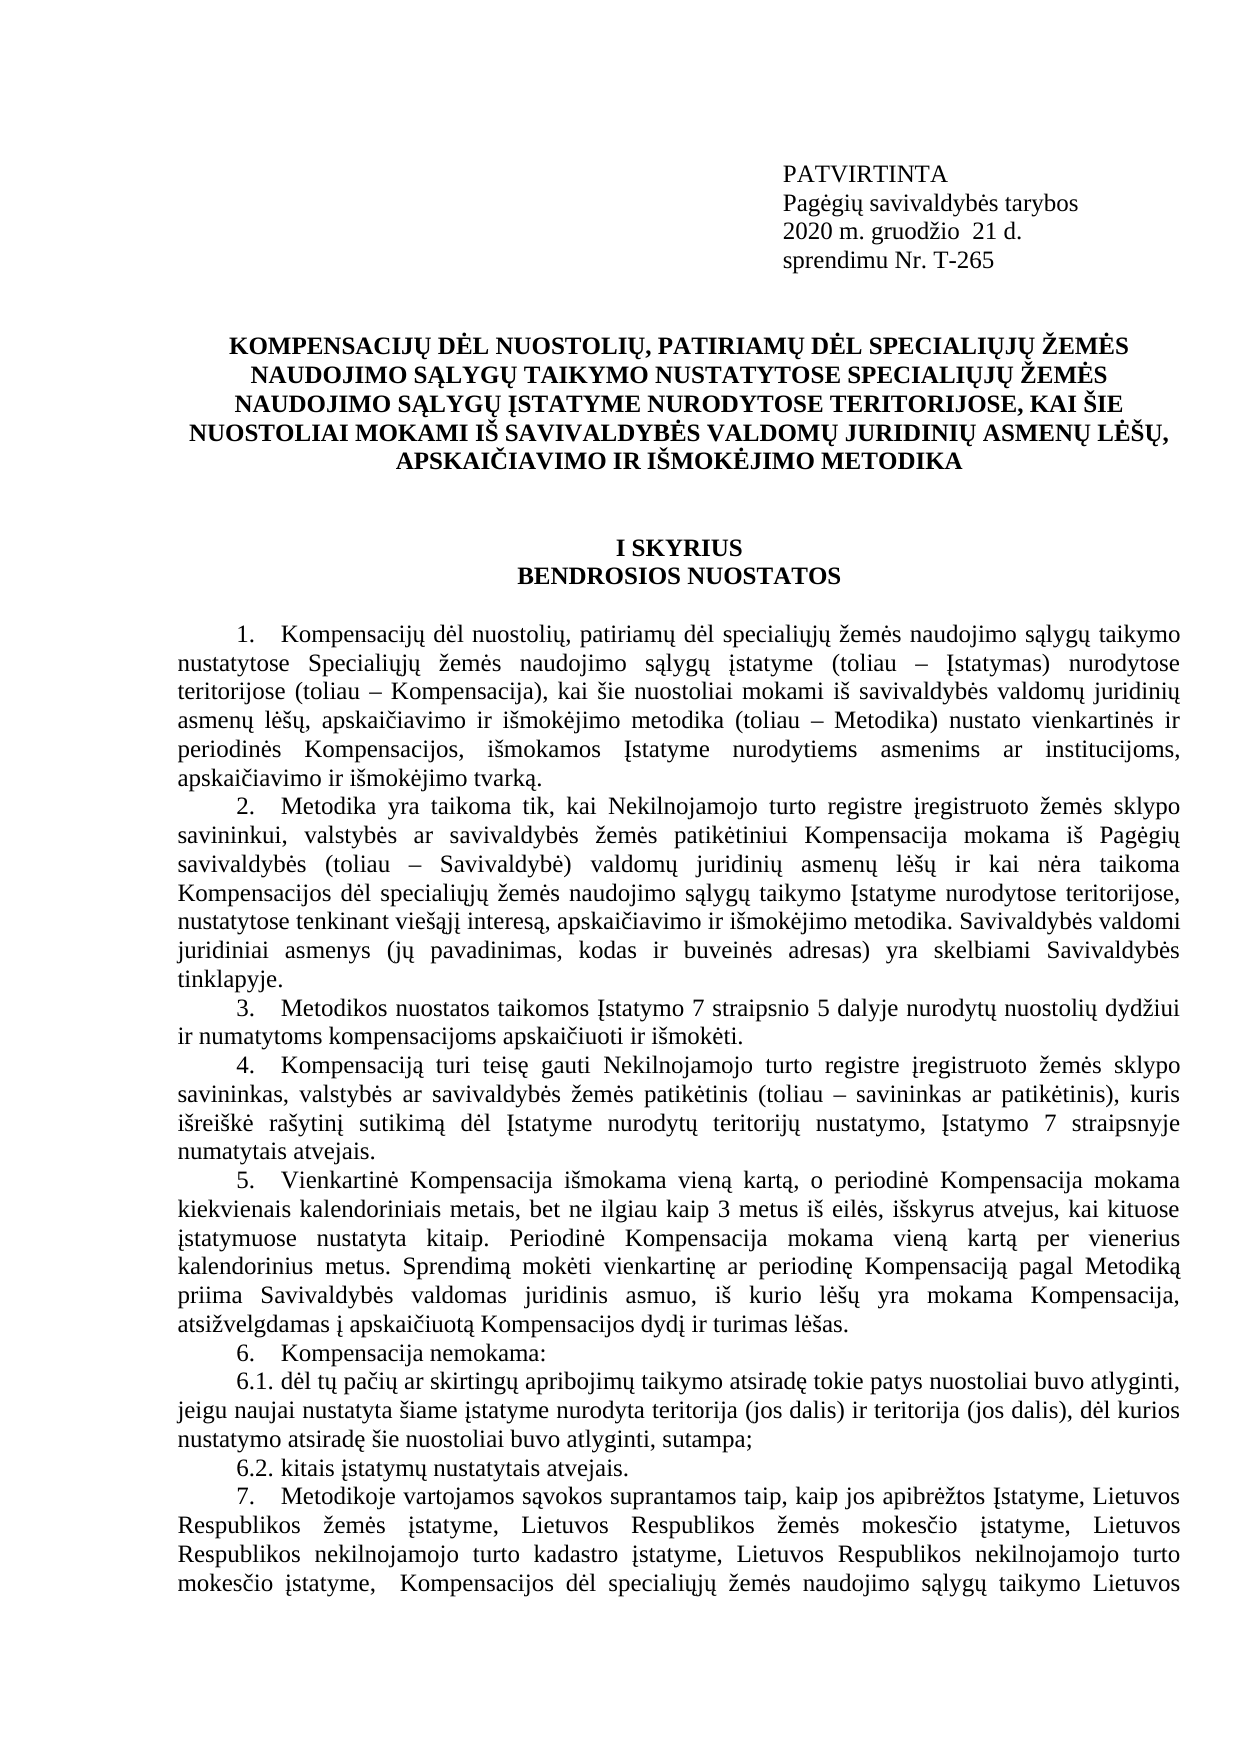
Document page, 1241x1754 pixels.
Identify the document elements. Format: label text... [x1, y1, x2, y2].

text I SKYRIUS [177, 533, 1181, 561]
text 2020 m. gruodžio 21 d. [177, 216, 1181, 245]
text sprendimu Nr. T-265 [177, 245, 1181, 274]
text KOMPENSACIJŲ DĖL NUOSTOLIŲ, PATIRIAMŲ DĖL SPECIALIŲJŲ ŽEMĖS NAUDOJIMO SĄLYGŲ TAIKYMO NUSTATYTOSE SPECIALIŲJŲ ŽEMĖS NAUDOJIMO SĄLYGŲ ĮSTATYME NURODYTOSE TERITORIJOSE, KAI ŠIE NUOSTOLIAI MOKAMI IŠ SAVIVALDYBĖS VALDOMŲ JURIDINIŲ ASMENŲ LĖŠŲ, APSKAIČIAVIMO IR IŠMOKĖJIMO METODIKA [177, 331, 1181, 475]
text 6.1. dėl tų pačių ar skirtingų apribojimų taikymo atsiradę tokie patys nuostoliai buvo atlyginti, jeigu naujai nustatyta šiame įstatyme nurodyta teritorija (jos dalis) ir teritorija (jos dalis), dėl kurios nustatymo atsiradę šie nuostoliai buvo atlyginti, sutampa; [177, 1366, 1181, 1453]
text BENDROSIOS NUOSTATOS [177, 561, 1181, 590]
text 1. Kompensacijų dėl nuostolių, patiriamų dėl specialiųjų žemės naudojimo sąlygų taikymo nustatytose Specialiųjų žemės naudojimo sąlygų įstatyme (toliau – Įstatymas) nurodytose teritorijose (toliau – Kompensacija), kai šie nuostoliai mokami iš savivaldybės valdomų juridinių asmenų lėšų, apskaičiavimo ir išmokėjimo metodika (toliau – Metodika) nustato vienkartinės ir periodinės Kompensacijos, išmokamos Įstatyme nurodytiems asmenims ar institucijoms, apskaičiavimo ir išmokėjimo tvarką. [177, 619, 1181, 791]
text 2. Metodika yra taikoma tik, kai Nekilnojamojo turto registre įregistruoto žemės sklypo savininkui, valstybės ar savivaldybės žemės patikėtiniui Kompensacija mokama iš Pagėgių savivaldybės (toliau – Savivaldybė) valdomų juridinių asmenų lėšų ir kai nėra taikoma Kompensacijos dėl specialiųjų žemės naudojimo sąlygų taikymo Įstatyme nurodytose teritorijose, nustatytose tenkinant viešąjį interesą, apskaičiavimo ir išmokėjimo metodika. Savivaldybės valdomi juridiniai asmenys (jų pavadinimas, kodas ir buveinės adresas) yra skelbiami Savivaldybės tinklapyje. [177, 791, 1181, 993]
text 4. Kompensaciją turi teisę gauti Nekilnojamojo turto registre įregistruoto žemės sklypo savininkas, valstybės ar savivaldybės žemės patikėtinis (toliau – savininkas ar patikėtinis), kuris išreiškė rašytinį sutikimą dėl Įstatyme nurodytų teritorijų nustatymo, Įstatymo 7 straipsnyje numatytais atvejais. [177, 1050, 1181, 1165]
text 3. Metodikos nuostatos taikomos Įstatymo 7 straipsnio 5 dalyje nurodytų nuostolių dydžiui ir numatytoms kompensacijoms apskaičiuoti ir išmokėti. [177, 993, 1181, 1050]
text 6.2. kitais įstatymų nustatytais atvejais. [177, 1453, 1181, 1481]
text Pagėgių savivaldybės tarybos [177, 188, 1181, 216]
text 5. Vienkartinė Kompensacija išmokama vieną kartą, o periodinė Kompensacija mokama kiekvienais kalendoriniais metais, bet ne ilgiau kaip 3 metus iš eilės, išskyrus atvejus, kai kituose įstatymuose nustatyta kitaip. Periodinė Kompensacija mokama vieną kartą per vienerius kalendorinius metus. Sprendimą mokėti vienkartinę ar periodinę Kompensaciją pagal Metodiką priima Savivaldybės valdomas juridinis asmuo, iš kurio lėšų yra mokama Kompensacija, atsižvelgdamas į apskaičiuotą Kompensacijos dydį ir turimas lėšas. [177, 1165, 1181, 1338]
text 6. Kompensacija nemokama: [177, 1338, 1181, 1366]
text PATVIRTINTA [177, 159, 1181, 188]
text 7. Metodikoje vartojamos sąvokos suprantamos taip, kaip jos apibrėžtos Įstatyme, Lietuvos Respublikos žemės įstatyme, Lietuvos Respublikos žemės mokesčio įstatyme, Lietuvos Respublikos nekilnojamojo turto kadastro įstatyme, Lietuvos Respublikos nekilnojamojo turto mokesčio įstatyme, Kompensacijos dėl specialiųjų žemės naudojimo sąlygų taikymo Lietuvos [177, 1481, 1181, 1596]
